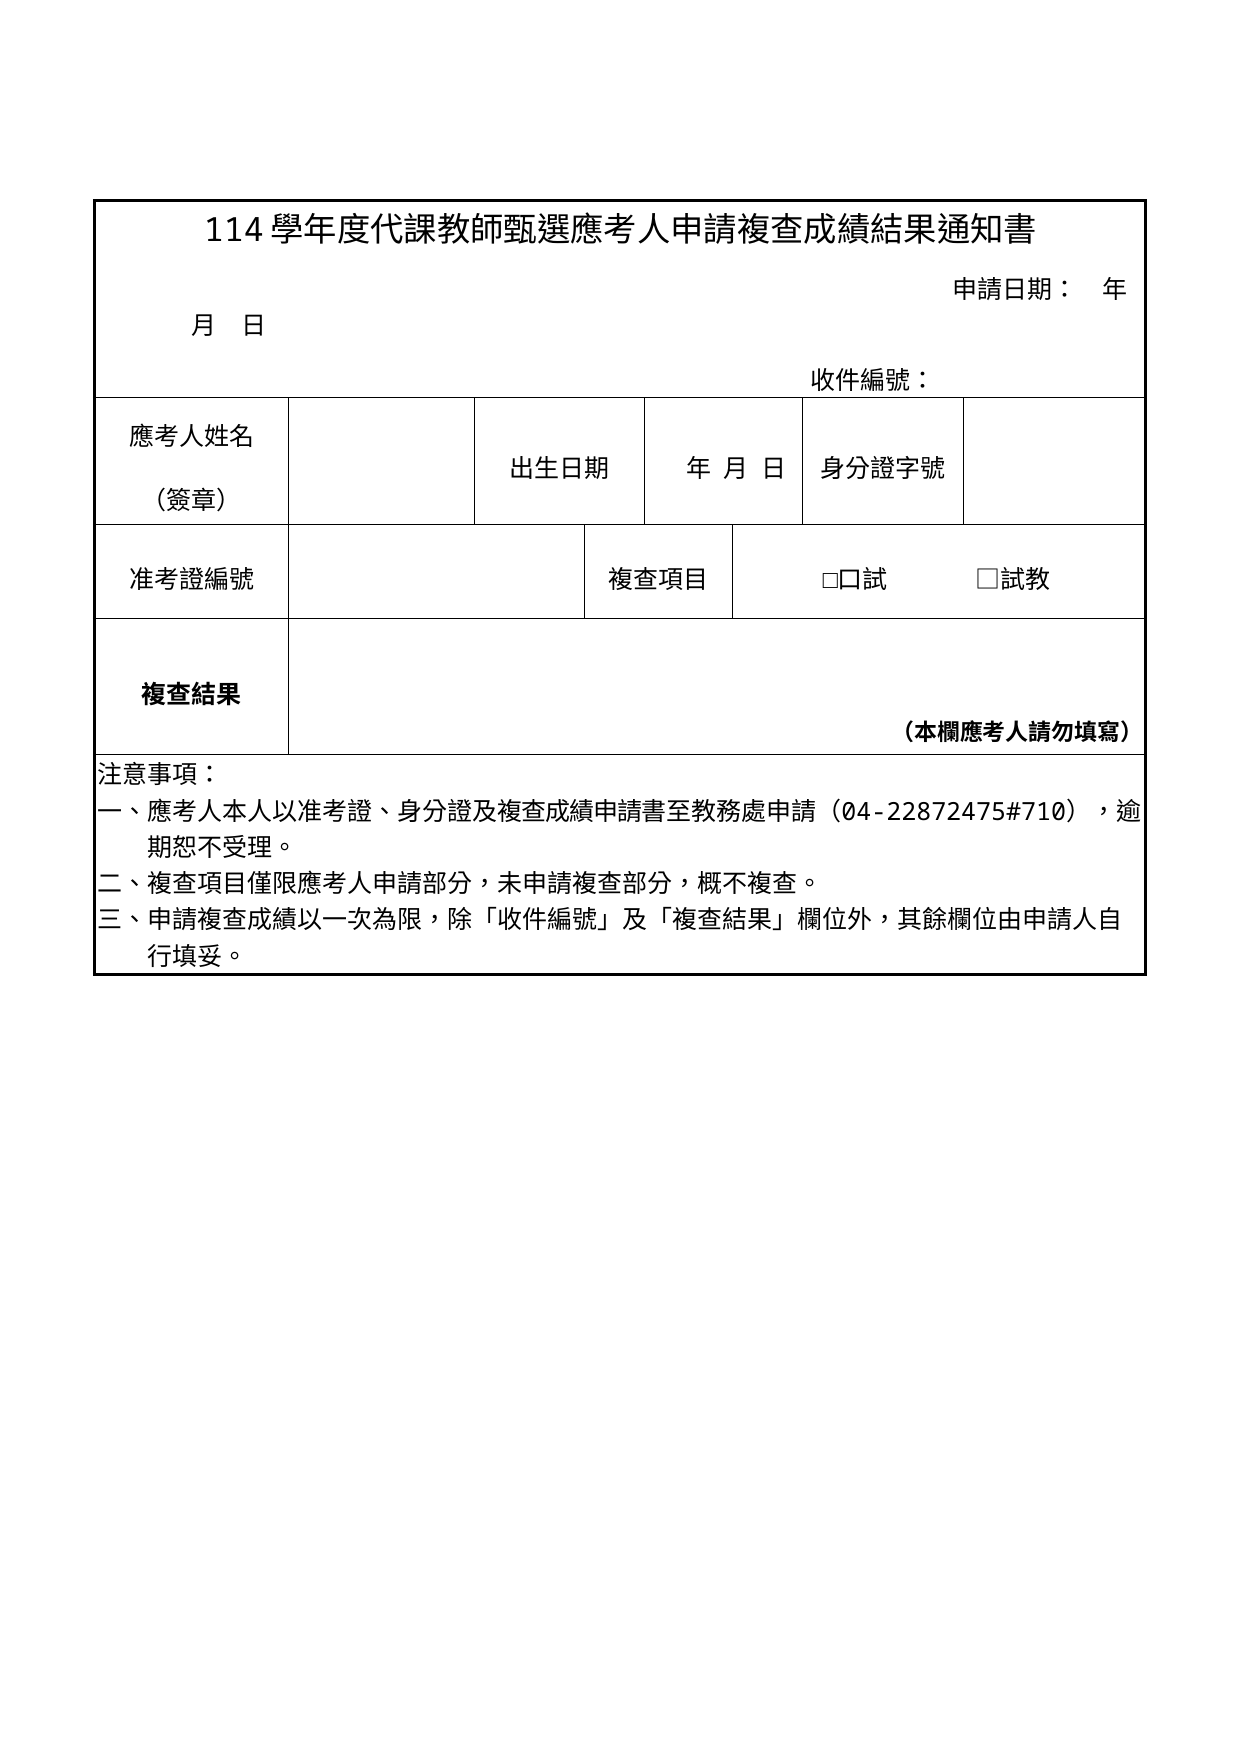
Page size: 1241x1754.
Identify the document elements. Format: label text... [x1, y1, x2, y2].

table_cell 應考人姓名 （簽章） [96, 398, 288, 524]
table_cell 准考證編號 [96, 525, 288, 618]
table_cell 年 月 日 [645, 398, 802, 524]
table_cell 出生日期 [475, 398, 644, 524]
table_cell [964, 398, 1144, 524]
table_cell （本欄應考人請勿填寫） [289, 619, 1144, 754]
table_cell [289, 398, 474, 524]
table_cell 身分證字號 [803, 398, 963, 524]
table_header 114學年度代課教師甄選應考人申請複查成績結果通知書 申請日期： 年 月 日 收件編號： [96, 202, 1144, 397]
table_cell □口試 □試教 [733, 525, 1144, 618]
table_cell 複查項目 [585, 525, 732, 618]
table_cell 複查結果 [96, 619, 288, 754]
table_cell [289, 525, 584, 618]
table_cell 注意事項： 一、應考人本人以准考證、身分證及複查成績申請書至教務處申請（04-22872475#710），逾期恕不受理。 二、複查項目僅限應考人申請部分，未申請複查部分，概不複查。 三、申請複查成績以一次為限，除「收件編號」及「複查結果」欄位外，其餘欄位由申請人自行填妥。 [96, 755, 1144, 972]
